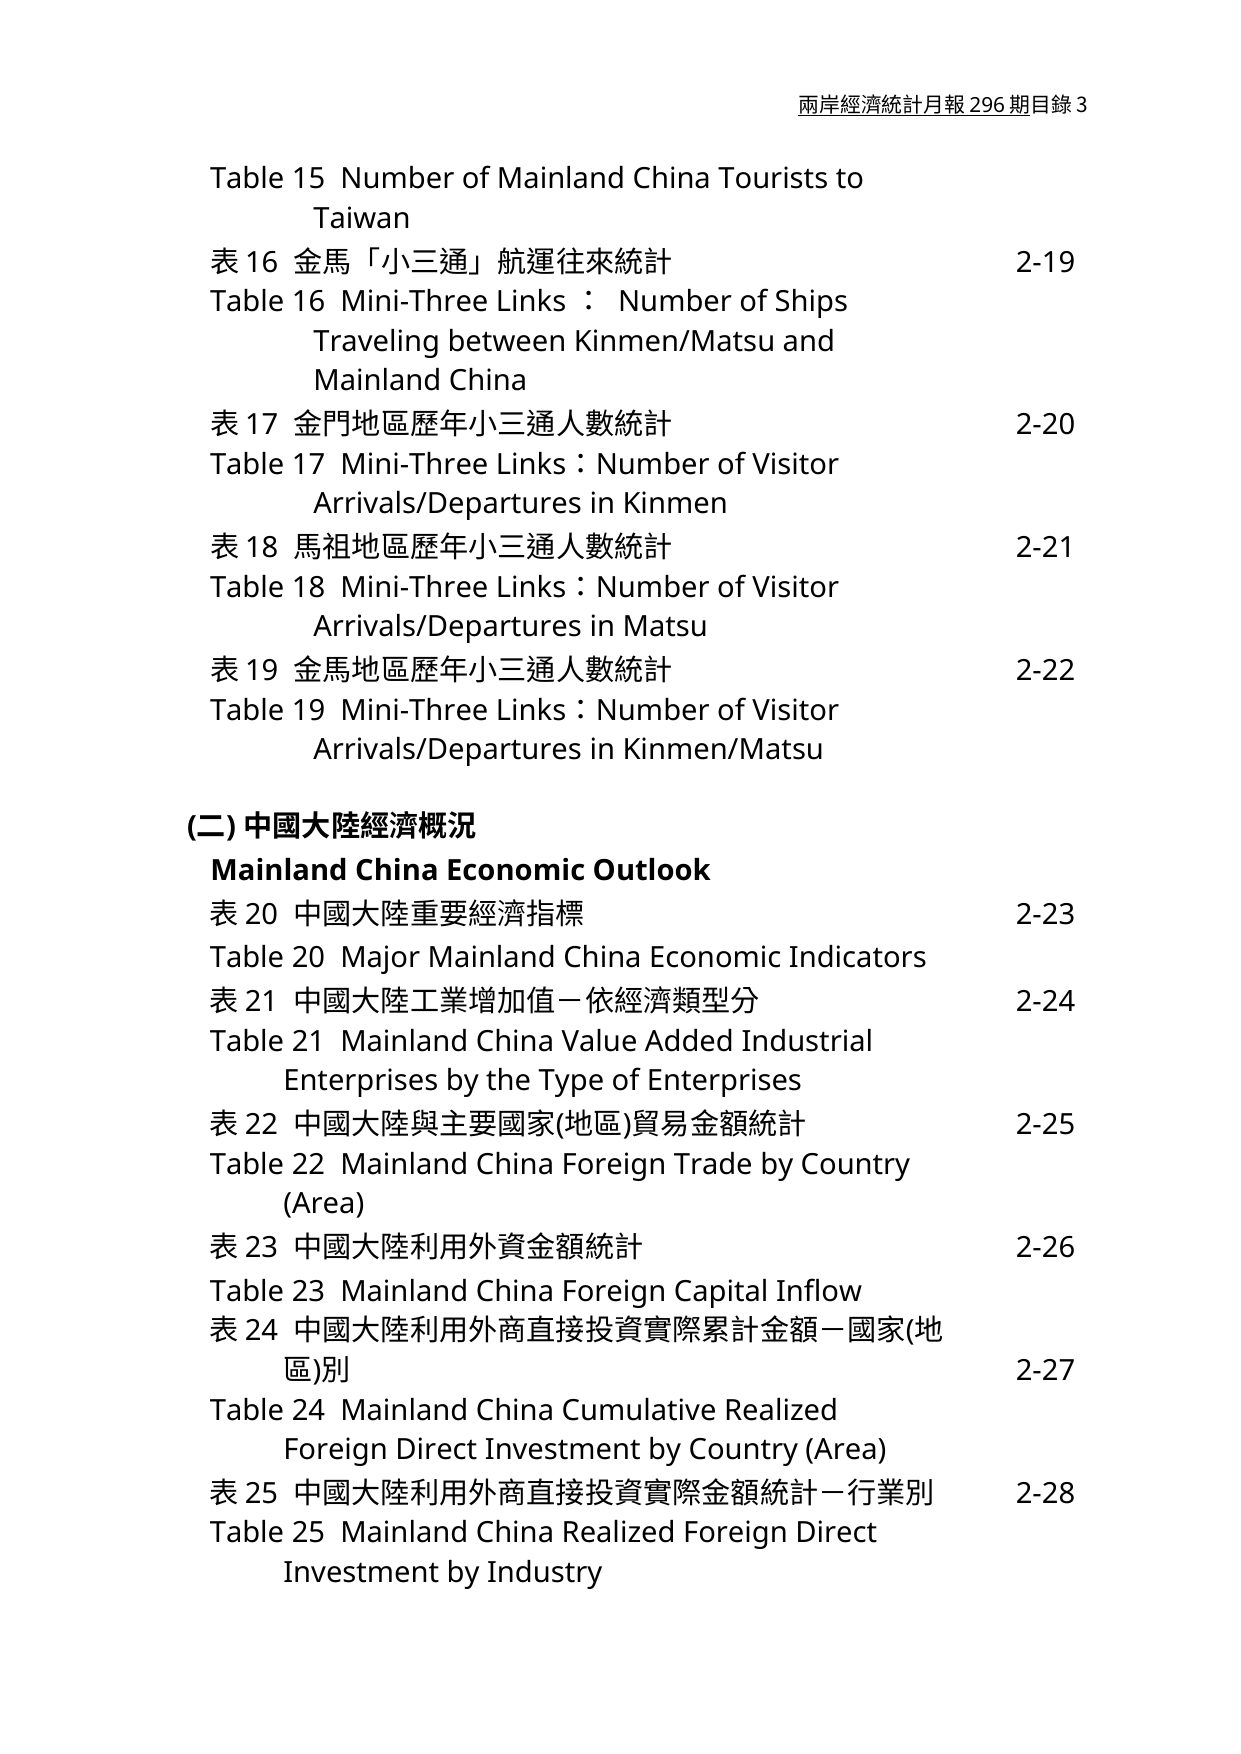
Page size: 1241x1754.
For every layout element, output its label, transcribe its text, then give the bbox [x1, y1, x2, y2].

table_cell [1111, 443, 1238, 522]
table_cell [948, 1143, 1013, 1222]
table_cell Table 18 Mini-Three Links：Number of Visitor Arrivals/Departures in Matsu [180, 565, 948, 644]
table_cell [948, 522, 1013, 565]
table_cell [948, 1020, 1013, 1099]
table_cell [948, 932, 1013, 976]
table_cell [948, 645, 1013, 688]
table_cell [1013, 443, 1111, 522]
table_cell 表19 金馬地區歷年小三通人數統計 [180, 645, 948, 688]
table_cell 表24 中國大陸利用外商直接投資實際累計金額－國家(地區)別 [180, 1309, 948, 1388]
table_cell Table 21 Mainland China Value Added Industrial Enterprises by the Type of Enterprises [180, 1020, 948, 1099]
table_cell [1013, 1143, 1111, 1222]
table_cell (二) 中國大陸經濟概況 [180, 768, 948, 844]
table_cell 表17 金門地區歷年小三通人數統計 [180, 399, 948, 442]
table_cell [1111, 645, 1238, 688]
table_cell Table 20 Major Mainland China Economic Indicators [180, 932, 948, 976]
table_cell 2-27 [1013, 1309, 1111, 1388]
table_cell [1013, 1388, 1111, 1467]
table_cell [1013, 280, 1111, 399]
table_cell [948, 768, 1013, 844]
table_cell [1111, 768, 1238, 844]
table_cell Table 22 Mainland China Foreign Trade by Country (Area) [180, 1143, 948, 1222]
table_cell [1013, 1265, 1111, 1309]
table_cell [948, 688, 1013, 767]
table_cell [1013, 1020, 1111, 1099]
table_cell [1111, 888, 1238, 932]
table_cell 2-23 [1013, 888, 1111, 932]
table_cell [1111, 1265, 1238, 1309]
table_cell [1111, 565, 1238, 644]
table_cell [1111, 399, 1238, 442]
table_cell 2-20 [1013, 399, 1111, 442]
table_cell [948, 1511, 1013, 1590]
table_cell [1111, 157, 1238, 236]
table_cell [948, 845, 1013, 888]
table_cell [1013, 932, 1111, 976]
table_cell Table 15 Number of Mainland China Tourists to Taiwan [180, 157, 948, 236]
table_cell [1013, 845, 1111, 888]
table_cell 2-28 [1013, 1468, 1111, 1511]
table_cell Mainland China Economic Outlook [180, 845, 948, 888]
table_cell [1111, 522, 1238, 565]
table_cell [948, 1388, 1013, 1467]
table_cell [1111, 1222, 1238, 1265]
table_cell 2-21 [1013, 522, 1111, 565]
table_cell [1111, 280, 1238, 399]
table_cell 2-26 [1013, 1222, 1111, 1265]
table_cell 表23 中國大陸利用外資金額統計 [180, 1222, 948, 1265]
table_cell Table 16 Mini-Three Links ： Number of Ships Traveling between Kinmen/Matsu and Mainland China [180, 280, 948, 399]
table_cell 表18 馬祖地區歷年小三通人數統計 [180, 522, 948, 565]
table_cell [1111, 932, 1238, 976]
table_cell [1111, 1468, 1238, 1511]
table_cell 2-24 [1013, 976, 1111, 1019]
table_cell Table 23 Mainland China Foreign Capital Inflow [180, 1265, 948, 1309]
table_cell [1111, 1143, 1238, 1222]
table_cell [1013, 1511, 1111, 1590]
table_cell [1111, 1099, 1238, 1142]
table_cell [1013, 768, 1111, 844]
table_cell [948, 888, 1013, 932]
table_cell [948, 157, 1013, 236]
table_cell Table 25 Mainland China Realized Foreign Direct Investment by Industry [180, 1511, 948, 1590]
table_cell [1111, 1309, 1238, 1388]
table_cell [948, 565, 1013, 644]
table_cell [948, 976, 1013, 1019]
table_cell [1013, 688, 1111, 767]
table_cell [1111, 1388, 1238, 1467]
table_cell [948, 1222, 1013, 1265]
table_cell [1111, 845, 1238, 888]
table_cell [948, 236, 1013, 280]
table_cell [948, 399, 1013, 442]
table_cell 表16 金馬「小三通」航運往來統計 [180, 236, 948, 280]
table_cell 表22 中國大陸與主要國家(地區)貿易金額統計 [180, 1099, 948, 1142]
table_cell [1111, 236, 1238, 280]
table_cell [1111, 1020, 1238, 1099]
table_cell [1111, 976, 1238, 1019]
table_cell [1111, 688, 1238, 767]
table_cell [1013, 157, 1111, 236]
table_cell [948, 443, 1013, 522]
table_cell [948, 1099, 1013, 1142]
table_cell 表20 中國大陸重要經濟指標 [180, 888, 948, 932]
table_cell 2-25 [1013, 1099, 1111, 1142]
table_cell 2-22 [1013, 645, 1111, 688]
table_cell [948, 1468, 1013, 1511]
table_cell [1013, 565, 1111, 644]
table_cell Table 24 Mainland China Cumulative Realized Foreign Direct Investment by Country (Area) [180, 1388, 948, 1467]
table_cell Table 19 Mini-Three Links：Number of Visitor Arrivals/Departures in Kinmen/Matsu [180, 688, 948, 767]
table_cell Table 17 Mini-Three Links：Number of Visitor Arrivals/Departures in Kinmen [180, 443, 948, 522]
table_cell [948, 1265, 1013, 1309]
table_cell [948, 280, 1013, 399]
table_cell 表21 中國大陸工業增加值－依經濟類型分 [180, 976, 948, 1019]
table_cell 表25 中國大陸利用外商直接投資實際金額統計－行業別 [180, 1468, 948, 1511]
table_cell 2-19 [1013, 236, 1111, 280]
table_cell [948, 1309, 1013, 1388]
table_cell [1111, 1511, 1238, 1590]
